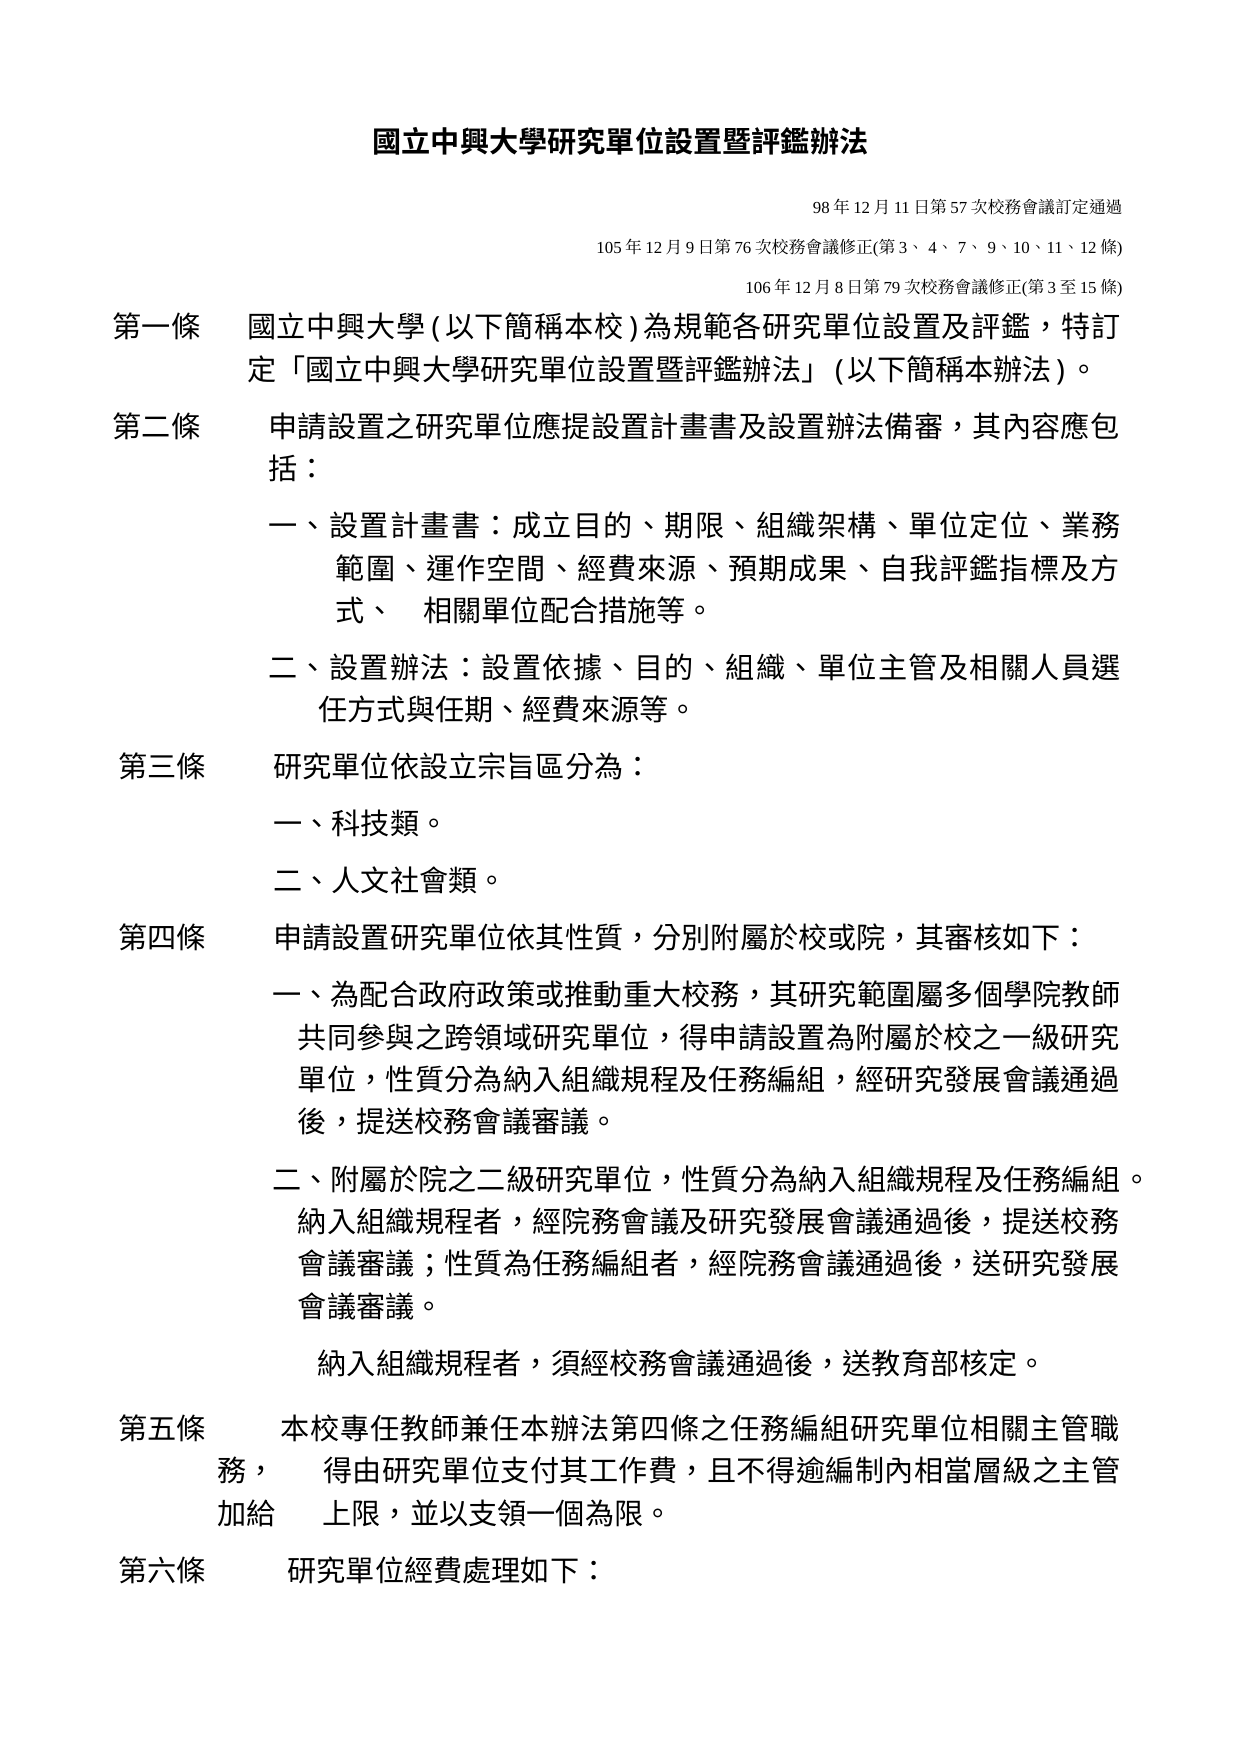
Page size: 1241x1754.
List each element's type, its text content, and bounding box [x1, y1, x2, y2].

text 第二條 申請設置之研究單位應提設置計畫書及設置辦法備審，其內容應包 括： [112, 403, 1122, 488]
text 納入組織規程者，須經校務會議通過後，送教育部核定。 [204, 1340, 1122, 1383]
text 第六條 研究單位經費處理如下： [118, 1547, 1122, 1590]
text 一、設置計畫書：成立目的、期限、組織架構、單位定位、業務 範圍、運作空間、經費來源、預期成果、自我評鑑指標及方 式、 相關單位配合措施等。 [183, 503, 1122, 630]
text 第四條 申請設置研究單位依其性質，分別附屬於校或院，其審核如下： [118, 915, 1122, 957]
text 國立中興大學研究單位設置暨評鑑辦法 [118, 118, 1122, 160]
text 第一條 國立中興大學(以下簡稱本校)為規範各研究單位設置及評鑑，特訂 定「國立中興大學研究單位設置暨評鑑辦法」(以下簡稱本辦法)。 [112, 304, 1122, 389]
text 二、設置辦法：設置依據、目的、組織、單位主管及相關人員選 任方式與任期、經費來源等。 [183, 644, 1122, 729]
text 一、為配合政府政策或推動重大校務，其研究範圍屬多個學院教師 共同參與之跨領域研究單位，得申請設置為附屬於校之一級研究 單位，性質分為納入組織規程及任務編組，經研究發展會議通過 後，提送校務會議審議。 [195, 972, 1122, 1141]
text 第三條 研究單位依設立宗旨區分為： [118, 744, 1122, 786]
text 二、附屬於院之二級研究單位，性質分為納入組織規程及任務編組。 納入組織規程者，經院務會議及研究發展會議通過後，提送校務 會議審議；性質為任務編組者，經院務會議通過後，送研究發展 會議審議。 [195, 1156, 1122, 1326]
text 106年12月8日第79次校務會議修正(第3至15條) [130, 264, 1122, 297]
text 105年12月9日第76次校務會議修正(第3、 4、 7、 9、10、11、12條) [130, 224, 1122, 257]
text 一、科技類。 [168, 801, 1122, 843]
text 第五條 本校專任教師兼任本辦法第四條之任務編組研究單位相關主管職務， 得由研究單位支付其工作費，且不得逾編制內相當層級之主管加給 上限，並以支領一個為限。 [118, 1406, 1122, 1533]
text 98年12月11日第57次校務會議訂定通過 [130, 183, 1122, 217]
text 二、人文社會類。 [168, 858, 1122, 900]
